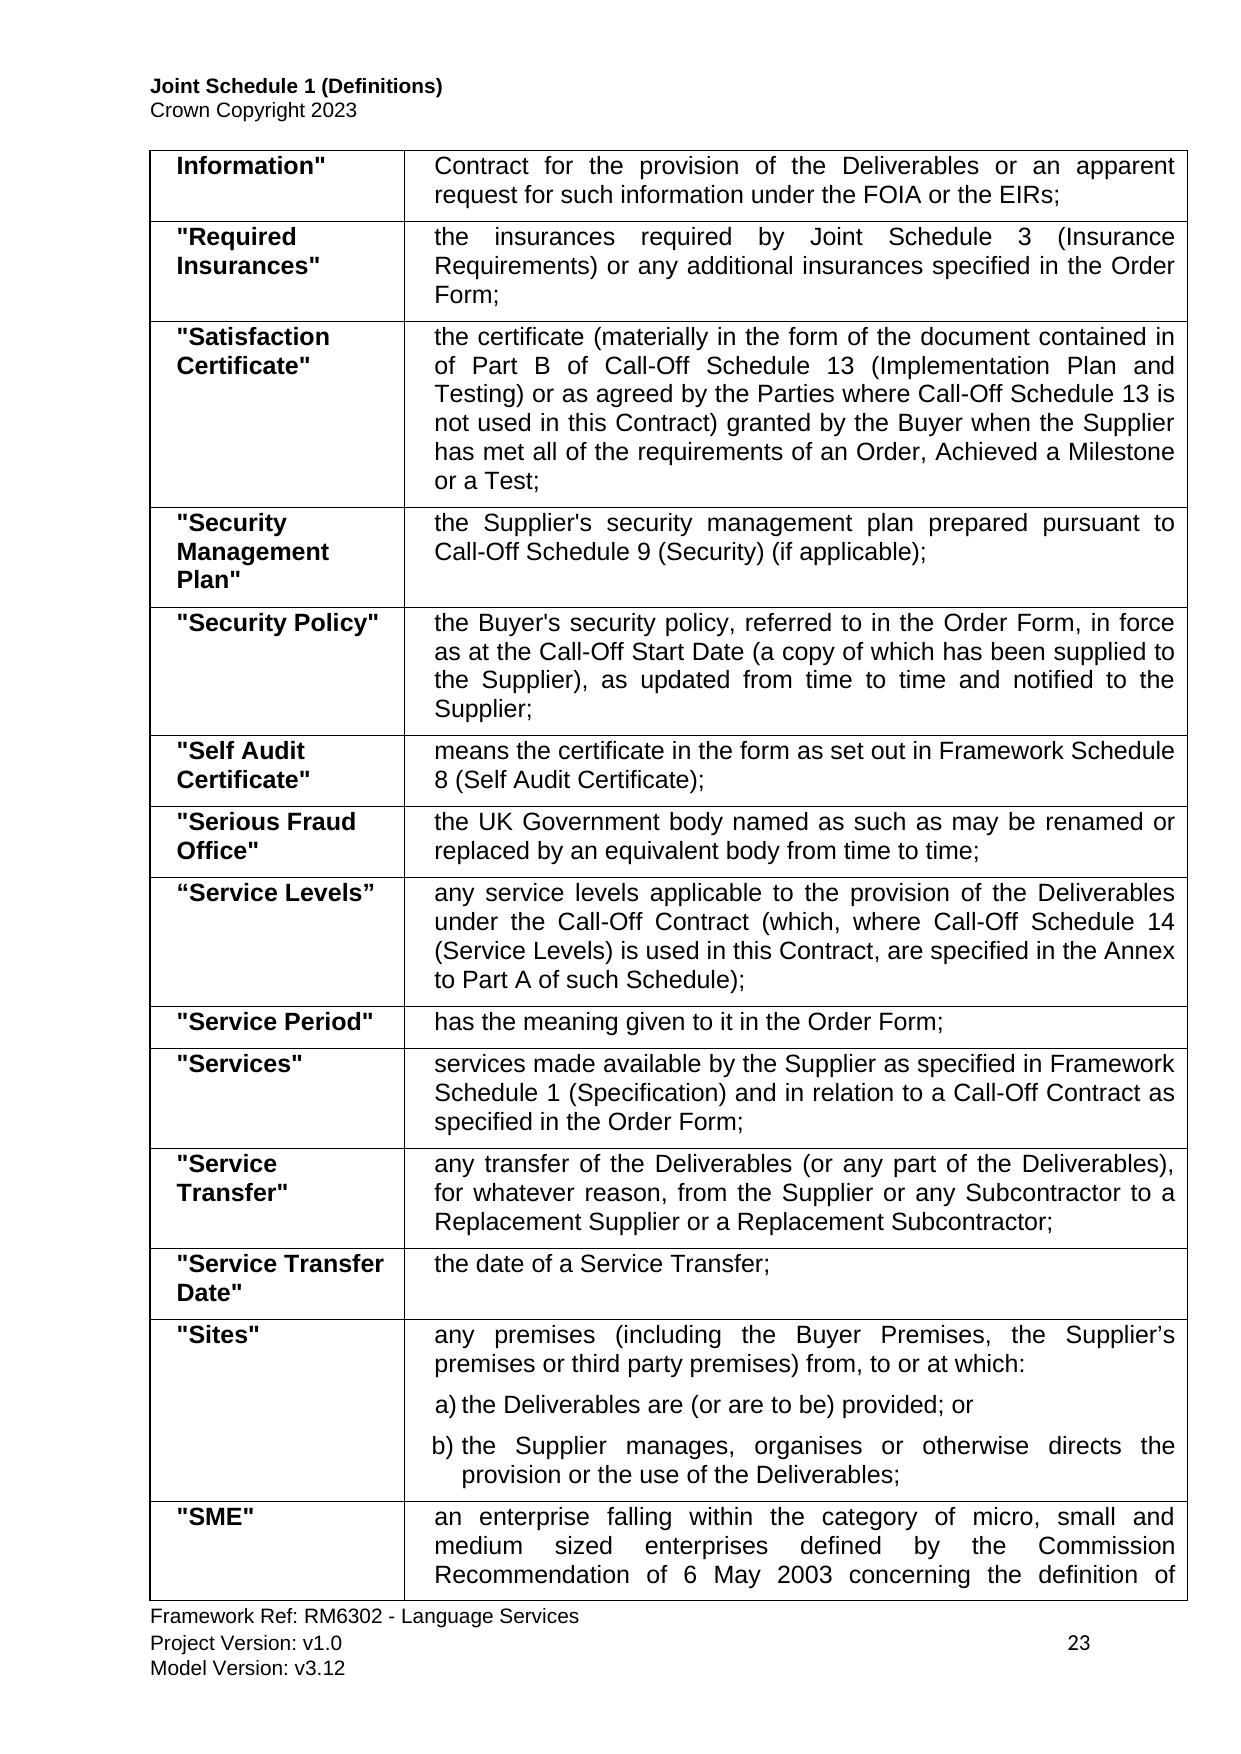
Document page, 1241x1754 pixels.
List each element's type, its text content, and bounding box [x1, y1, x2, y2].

table_cell any premises (including the Buyer Premises, the Supplier’s premises or third party premises) from, to or at which: the Deliverables are (or are to be) provided; or the Supplier manages, organises or otherwise directs the provision or the use of the Deliverables; [405, 1320, 1187, 1501]
table_cell any transfer of the Deliverables (or any part of the Deliverables), for whatever reason, from the Supplier or any Subcontractor to a Replacement Supplier or a Replacement Subcontractor; [405, 1149, 1187, 1248]
table_cell "Serious Fraud Office" [151, 807, 404, 877]
table_cell the certificate (materially in the form of the document contained in of Part B of Call-Off Schedule 13 (Implementation Plan and Testing) or as agreed by the Parties where Call-Off Schedule 13 is not used in this Contract) granted by the Buyer when the Supplier has met all of the requirements of an Order, Achieved a Milestone or a Test; [405, 322, 1187, 507]
table_cell means the certificate in the form as set out in Framework Schedule 8 (Self Audit Certificate); [405, 736, 1187, 806]
table_cell "Security Policy" [151, 608, 404, 735]
table_cell the insurances required by Joint Schedule 3 (Insurance Requirements) or any additional insurances specified in the Order Form; [405, 222, 1187, 321]
table_cell "Security Management Plan" [151, 508, 404, 607]
table_cell "Services" [151, 1049, 404, 1148]
table_cell "Service Period" [151, 1007, 404, 1048]
table_cell the UK Government body named as such as may be renamed or replaced by an equivalent body from time to time; [405, 807, 1187, 877]
table_cell the date of a Service Transfer; [405, 1249, 1187, 1319]
table_cell Contract for the provision of the Deliverables or an apparent request for such information under the FOIA or the EIRs; [405, 151, 1187, 221]
table_cell "Service Transfer Date" [151, 1249, 404, 1319]
table_cell "Self Audit Certificate" [151, 736, 404, 806]
table_cell the Supplier's security management plan prepared pursuant to Call-Off Schedule 9 (Security) (if applicable); [405, 508, 1187, 607]
table_cell the Buyer's security policy, referred to in the Order Form, in force as at the Call-Off Start Date (a copy of which has been supplied to the Supplier), as updated from time to time and notified to the Supplier; [405, 608, 1187, 735]
table_cell "Service Transfer" [151, 1149, 404, 1248]
table_cell any service levels applicable to the provision of the Deliverables under the Call-Off Contract (which, where Call-Off Schedule 14 (Service Levels) is used in this Contract, are specified in the Annex to Part A of such Schedule); [405, 878, 1187, 1006]
table_cell "Sites" [151, 1320, 404, 1501]
table_cell “Service Levels” [151, 878, 404, 1006]
table_cell an enterprise falling within the category of micro, small and medium sized enterprises defined by the Commission Recommendation of 6 May 2003 concerning the definition of [405, 1502, 1187, 1599]
table_cell Information" [151, 151, 404, 221]
table_cell services made available by the Supplier as specified in Framework Schedule 1 (Specification) and in relation to a Call-Off Contract as specified in the Order Form; [405, 1049, 1187, 1148]
table_cell has the meaning given to it in the Order Form; [405, 1007, 1187, 1048]
table_cell "Required Insurances" [151, 222, 404, 321]
table_cell "Satisfaction Certificate" [151, 322, 404, 507]
table_cell "SME" [151, 1502, 404, 1599]
